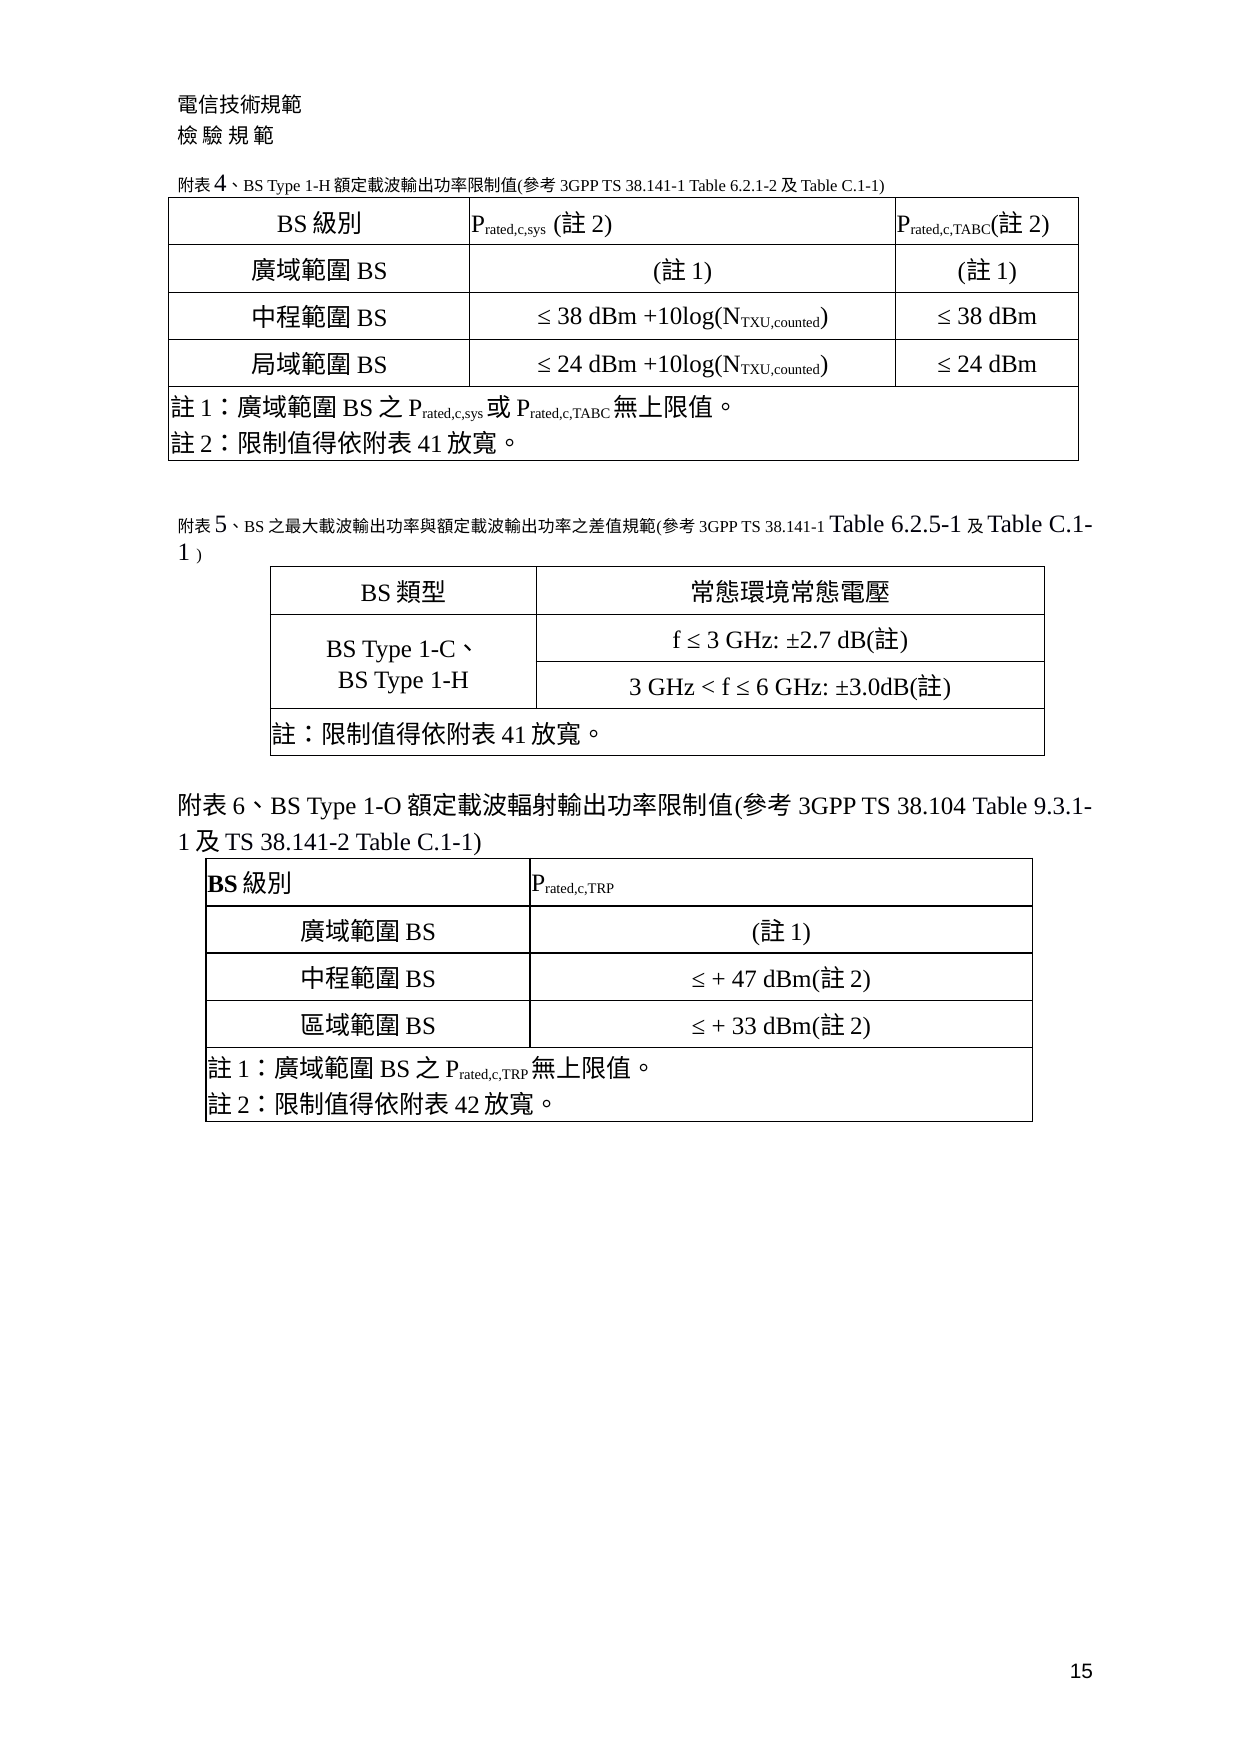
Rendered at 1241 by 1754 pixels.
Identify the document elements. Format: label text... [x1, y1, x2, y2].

table_cell 局域範圍BS [169, 340, 469, 386]
table_cell (註1) [531, 907, 1032, 952]
table_cell 區域範圍BS [207, 1001, 529, 1047]
table_cell ≤ + 47 dBm(註2) [531, 954, 1032, 999]
table_cell (註1) [470, 245, 895, 292]
table_cell ≤ 24 dBm +10log(NTXU,counted) [470, 340, 895, 386]
table_header Prated,c,sys (註2) [470, 198, 895, 244]
text 附表6、BS Type 1-O額定載波輻射輸出功率限制值(參考3GPP TS 38.104 Table 9.3.1-1及TS 38.141-2 Table C.1-1) [177, 785, 1092, 858]
table_cell BS Type 1-C、 BS Type 1-H [271, 615, 536, 708]
text 附表4、BS Type 1-H額定載波輸出功率限制值(參考 3GPP TS 38.141-1 Table 6.2.1-2及Table C.1-1) [177, 168, 1092, 197]
table_cell ≤ 24 dBm [896, 340, 1078, 386]
table_cell 註1：廣域範圍BS之Prated,c,sys或Prated,c,TABC無上限值。 註2：限制值得依附表41放寬。 [169, 387, 1078, 460]
table_header 常態環境常態電壓 [537, 567, 1044, 613]
table_cell ≤ 38 dBm [896, 293, 1078, 339]
text 附表5、BS之最大載波輸出功率與額定載波輸出功率之差值規範(參考3GPP TS 38.141-1 Table 6.2.5-1及Table C.1-1 ) [177, 509, 1092, 566]
table_cell ≤ 38 dBm +10log(NTXU,counted) [470, 293, 895, 339]
table_header BS類型 [271, 567, 536, 613]
table_header BS級別 [207, 859, 529, 905]
table_cell 中程範圍BS [207, 954, 529, 999]
table_cell 廣域範圍BS [169, 245, 469, 292]
table_cell f ≤ 3 GHz: ±2.7 dB(註) [537, 615, 1044, 661]
table_cell 註：限制值得依附表41放寬。 [271, 709, 1044, 755]
table_header BS級別 [169, 198, 469, 244]
table_cell 廣域範圍BS [207, 907, 529, 952]
table_header Prated,c,TRP [531, 859, 1032, 905]
table_cell (註1) [896, 245, 1078, 292]
table_cell ≤ + 33 dBm(註2) [531, 1001, 1032, 1047]
table_cell 註1：廣域範圍BS之Prated,c,TRP無上限值。 註2：限制值得依附表42放寬。 [207, 1048, 1032, 1121]
table_cell 3 GHz < f ≤ 6 GHz: ±3.0dB(註) [537, 662, 1044, 708]
table_cell 中程範圍BS [169, 293, 469, 339]
table_header Prated,c,TABC(註2) [896, 198, 1078, 244]
